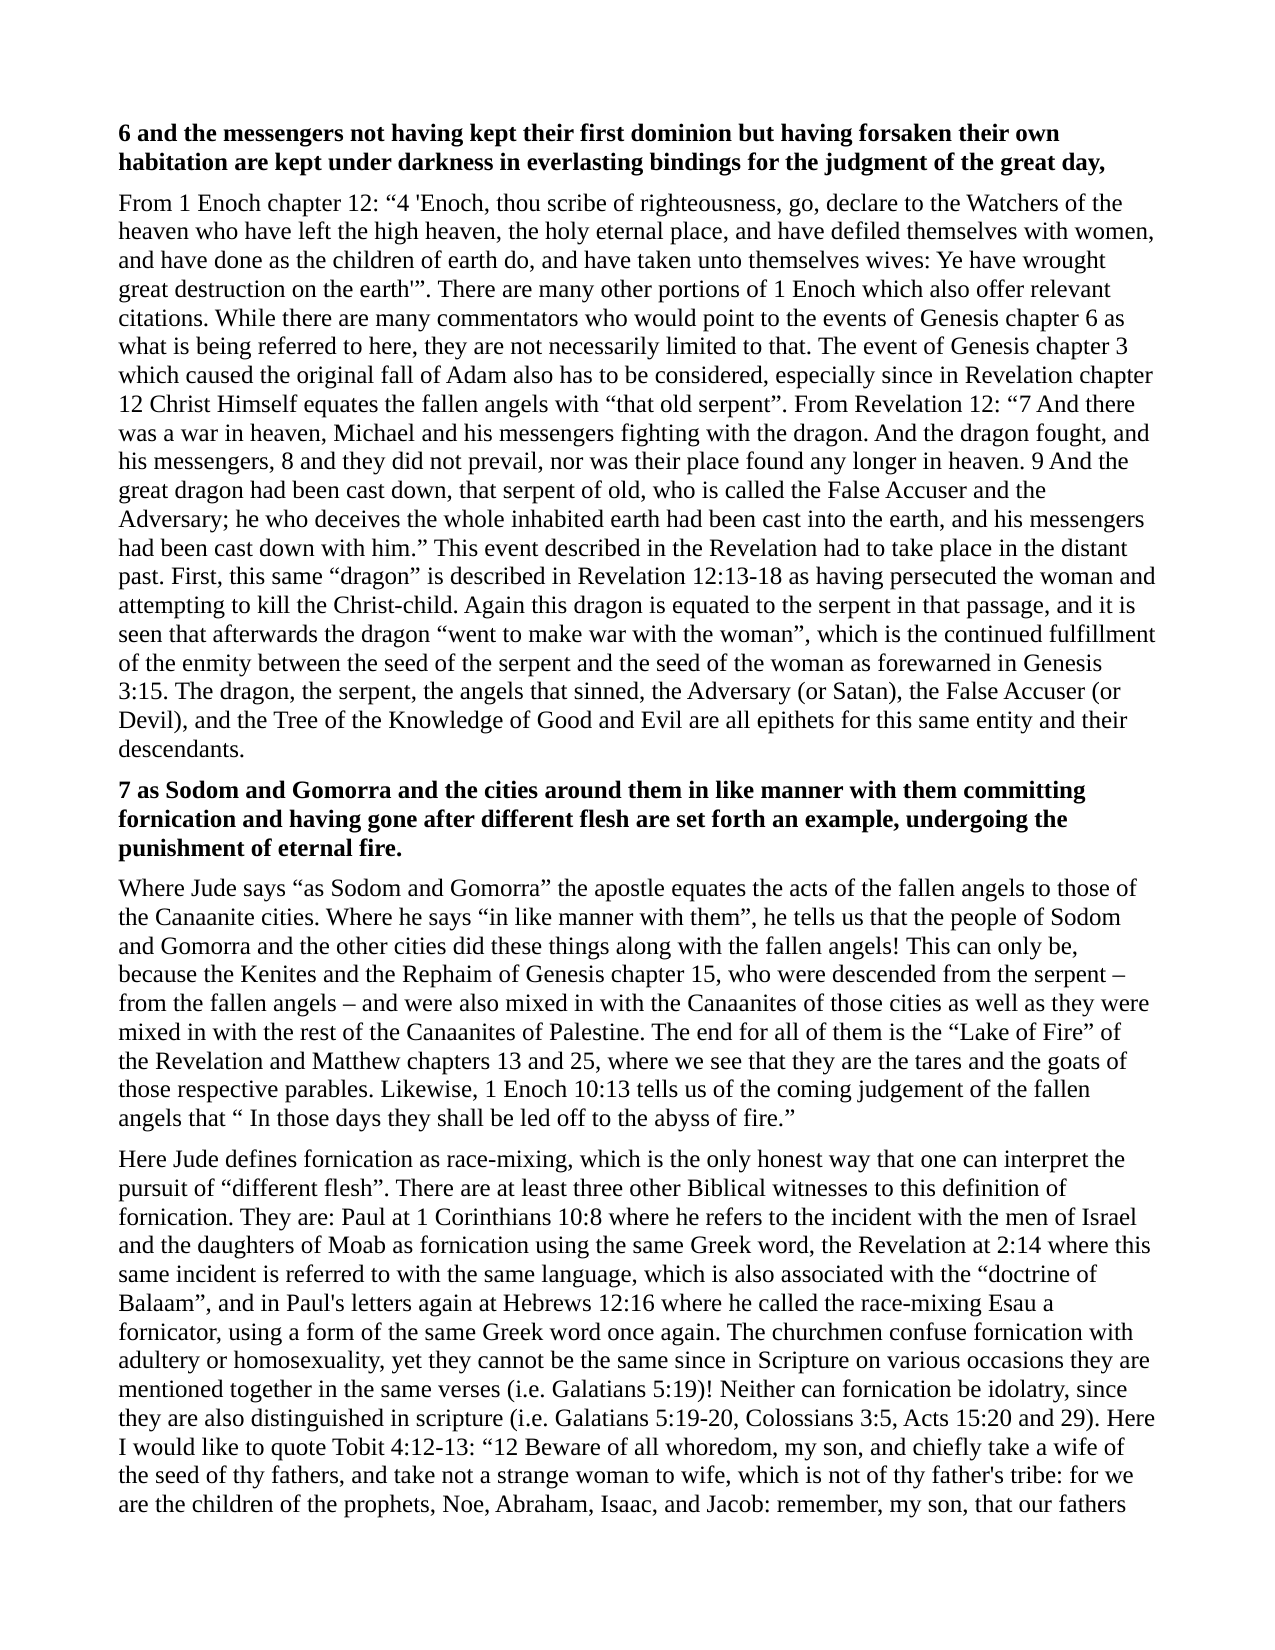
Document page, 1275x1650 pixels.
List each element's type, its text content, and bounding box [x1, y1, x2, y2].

text From 1 Enoch chapter 12: “4 'Enoch, thou scribe of righteousness, go, declare to the Watchers of the heaven who have left the high heaven, the holy eternal place, and have defiled themselves with women, and have done as the children of earth do, and have taken unto themselves wives: Ye have wrought great destruction on the earth'”. There are many other portions of 1 Enoch which also offer relevant citations. While there are many commentators who would point to the events of Genesis chapter 6 as what is being referred to here, they are not necessarily limited to that. The event of Genesis chapter 3 which caused the original fall of Adam also has to be considered, especially since in Revelation chapter 12 Christ Himself equates the fallen angels with “that old serpent”. From Revelation 12: “7 And there was a war in heaven, Michael and his messengers fighting with the dragon. And the dragon fought, and his messengers, 8 and they did not prevail, nor was their place found any longer in heaven. 9 And the great dragon had been cast down, that serpent of old, who is called the False Accuser and the Adversary; he who deceives the whole inhabited earth had been cast into the earth, and his messengers had been cast down with him.” This event described in the Revelation had to take place in the distant past. First, this same “dragon” is described in Revelation 12:13-18 as having persecuted the woman and attempting to kill the Christ-child. Again this dragon is equated to the serpent in that passage, and it is seen that afterwards the dragon “went to make war with the woman”, which is the continued fulfillment of the enmity between the seed of the serpent and the seed of the woman as forewarned in Genesis 3:15. The dragon, the serpent, the angels that sinned, the Adversary (or Satan), the False Accuser (or Devil), and the Tree of the Knowledge of Good and Evil are all epithets for this same entity and their descendants. [118, 188, 1157, 763]
text 7 as Sodom and Gomorra and the cities around them in like manner with them committing fornication and having gone after different flesh are set forth an example, undergoing the punishment of eternal fire. [118, 775, 1157, 861]
text Here Jude defines fornication as race-mixing, which is the only honest way that one can interpret the pursuit of “different flesh”. There are at least three other Biblical witnesses to this definition of fornication. They are: Paul at 1 Corinthians 10:8 where he refers to the incident with the men of Israel and the daughters of Moab as fornication using the same Greek word, the Revelation at 2:14 where this same incident is referred to with the same language, which is also associated with the “doctrine of Balaam”, and in Paul's letters again at Hebrews 12:16 where he called the race-mixing Esau a fornicator, using a form of the same Greek word once again. The churchmen confuse fornication with adultery or homosexuality, yet they cannot be the same since in Scripture on various occasions they are mentioned together in the same verses (i.e. Galatians 5:19)! Neither can fornication be idolatry, since they are also distinguished in scripture (i.e. Galatians 5:19-20, Colossians 3:5, Acts 15:20 and 29). Here I would like to quote Tobit 4:12-13: “12 Beware of all whoredom, my son, and chiefly take a wife of the seed of thy fathers, and take not a strange woman to wife, which is not of thy father's tribe: for we are the children of the prophets, Noe, Abraham, Isaac, and Jacob: remember, my son, that our fathers [118, 1144, 1157, 1518]
text Where Jude says “as Sodom and Gomorra” the apostle equates the acts of the fallen angels to those of the Canaanite cities. Where he says “in like manner with them”, he tells us that the people of Sodom and Gomorra and the other cities did these things along with the fallen angels! This can only be, because the Kenites and the Rephaim of Genesis chapter 15, who were descended from the serpent – from the fallen angels – and were also mixed in with the Canaanites of those cities as well as they were mixed in with the rest of the Canaanites of Palestine. The end for all of them is the “Lake of Fire” of the Revelation and Matthew chapters 13 and 25, where we see that they are the tares and the goats of those respective parables. Likewise, 1 Enoch 10:13 tells us of the coming judgement of the fallen angels that “ In those days they shall be led off to the abyss of fire.” [118, 873, 1157, 1132]
text 6 and the messengers not having kept their first dominion but having forsaken their own habitation are kept under darkness in everlasting bindings for the judgment of the great day, [118, 118, 1157, 176]
